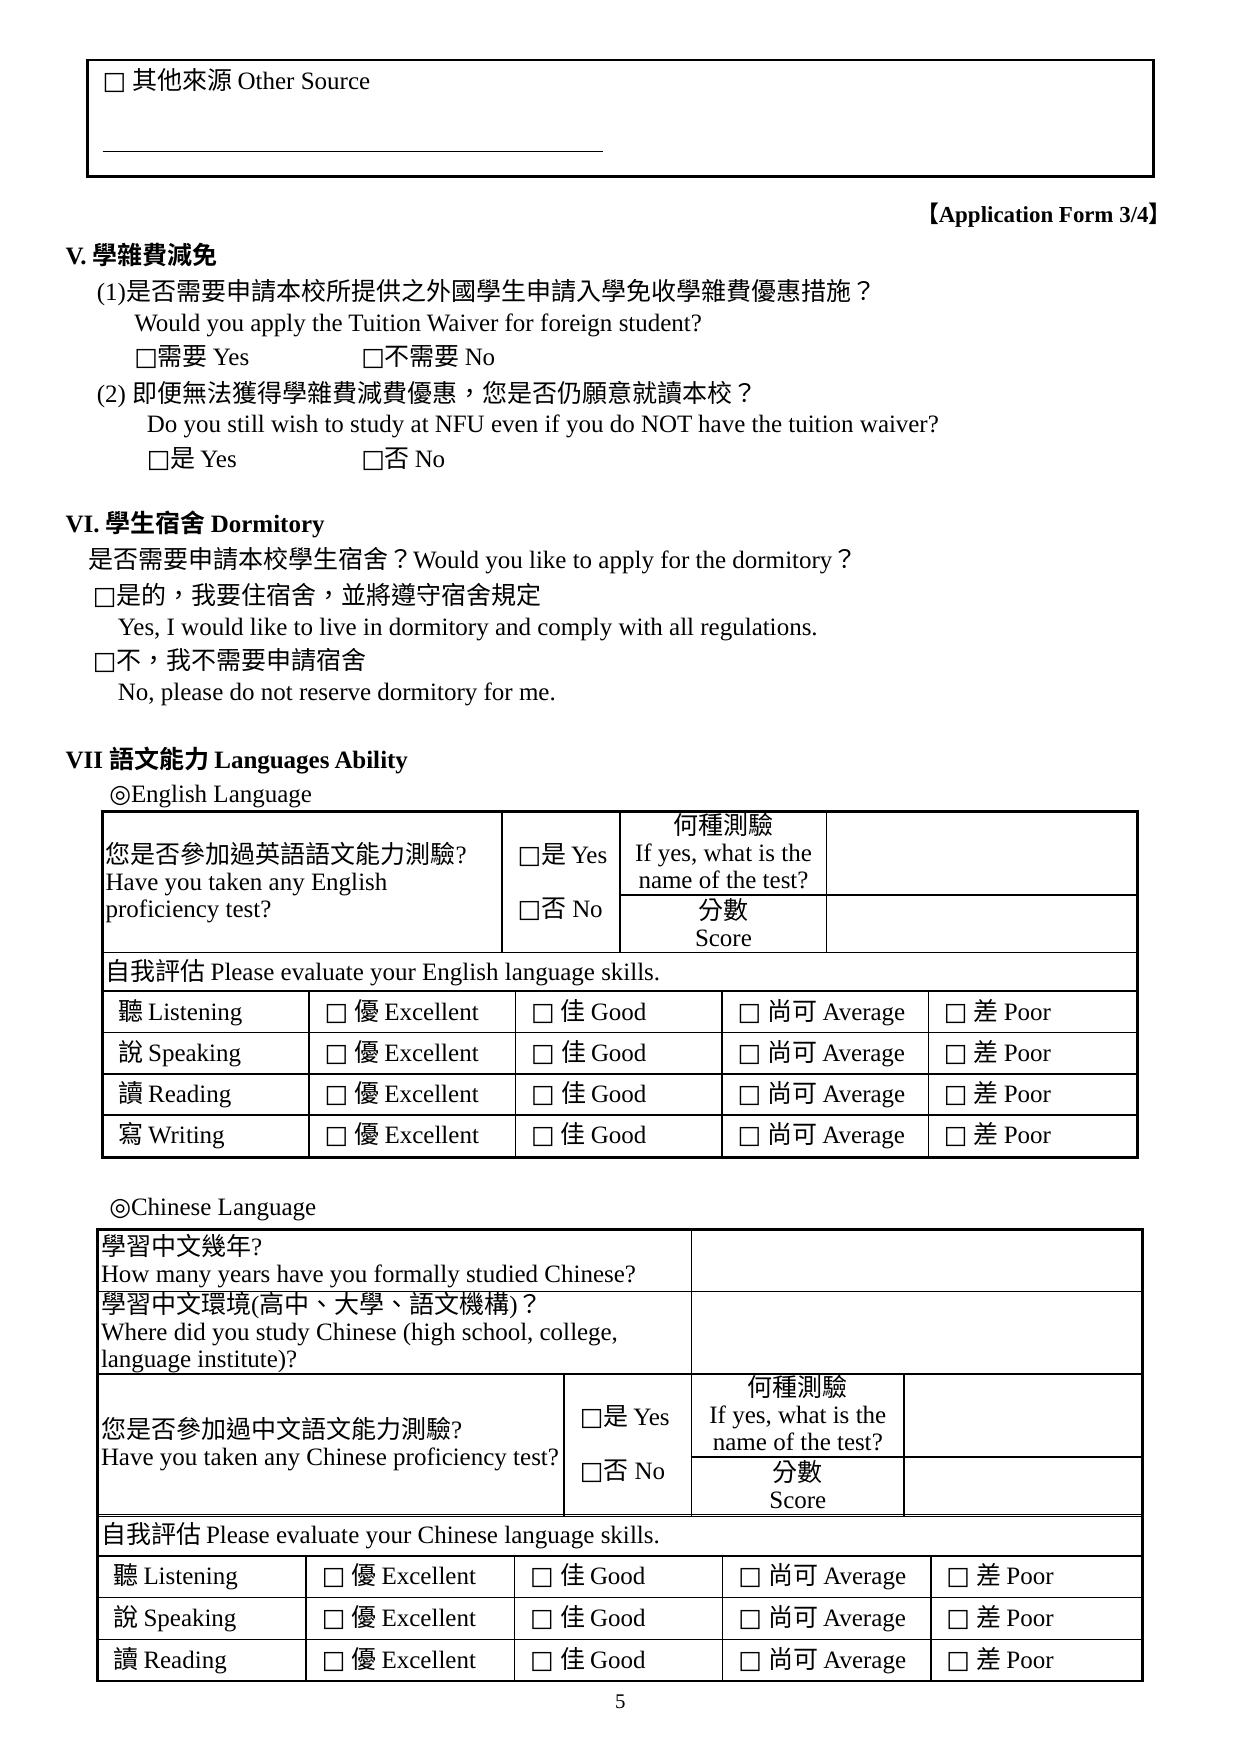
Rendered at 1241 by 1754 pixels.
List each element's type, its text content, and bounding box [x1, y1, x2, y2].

table_cell □ 優Excellent [310, 992, 515, 1032]
table_cell □ 優Excellent [307, 1640, 514, 1680]
table_cell □ 優Excellent [310, 1116, 515, 1156]
text ◎Chinese Language [59, 1193, 1181, 1221]
text No, please do not reserve dormitory for me. [93, 677, 1179, 706]
table_cell □ 尚可Average [723, 1557, 930, 1597]
table_cell □ 佳Good [516, 1075, 721, 1114]
table_cell □ 佳Good [515, 1598, 722, 1638]
table_header 學習中文幾年? How many years have you formally studied Chinese? [99, 1231, 691, 1291]
table_cell □ 優Excellent [307, 1557, 514, 1597]
table_cell □ 差Poor [932, 1557, 1141, 1597]
table_cell 說Speaking [99, 1598, 305, 1638]
table_cell [827, 896, 1136, 952]
table_cell □ 差Poor [929, 1116, 1136, 1156]
table_header 您是否參加過英語語文能力測驗? Have you taken any English proficiency test? [104, 813, 501, 952]
table_cell □ 佳Good [515, 1557, 722, 1597]
table_cell □ 尚可Average [723, 1116, 928, 1156]
table_cell □ 差Poor [929, 992, 1136, 1032]
table_cell 何種測驗 If yes, what is the name of the test? [692, 1375, 903, 1456]
table_cell 學習中文環境(高中、大學、語文機構)？ Where did you study Chinese (high school, college, language institute)? [99, 1292, 691, 1373]
table_cell 聽Listening [99, 1557, 305, 1597]
table_cell □ 佳Good [515, 1640, 722, 1680]
table_cell □ 優Excellent [310, 1033, 515, 1073]
table_cell □ 其他來源Other Source [89, 61, 1152, 175]
table_cell □ 優Excellent [310, 1075, 515, 1114]
table_cell □ 尚可Average [723, 1033, 928, 1073]
text 【Application Form 3/4】 [918, 196, 1169, 229]
table_header [827, 813, 1136, 894]
table_cell 分數 Score [621, 896, 826, 952]
table_cell □是Yes □否 No [565, 1375, 691, 1513]
text Do you still wish to study at NFU even if you do NOT have the tuition waiver? [59, 409, 1181, 438]
table_cell □ 差Poor [932, 1598, 1141, 1638]
table_cell □ 差Poor [929, 1033, 1136, 1073]
text □是的，我要住宿舍，並將遵守宿舍規定 [93, 576, 1179, 612]
table_cell [692, 1292, 1141, 1373]
text (1)是否需要申請本校所提供之外國學生申請入學免收學雜費優惠措施？ [59, 272, 1181, 308]
text Yes, I would like to live in dormitory and comply with all regulations. [93, 612, 1179, 641]
text Would you apply the Tuition Waiver for foreign student? [59, 308, 1181, 337]
table_cell 自我評估Please evaluate your English language skills. [104, 953, 1136, 990]
table_header □是Yes □否 No [503, 813, 619, 952]
text V. 學雜費減免 [59, 189, 1184, 272]
table_cell □ 佳Good [516, 1116, 721, 1156]
text 是否需要申請本校學生宿舍？Would you like to apply for the dormitory？ [88, 539, 1179, 576]
table_cell □ 尚可Average [723, 1598, 930, 1638]
table_cell 讀Reading [104, 1075, 308, 1114]
table_cell [905, 1375, 1141, 1456]
table_cell 聽Listening [104, 992, 308, 1032]
table_cell □ 差Poor [932, 1640, 1141, 1680]
text VI. 學生宿舍Dormitory [59, 503, 1181, 539]
text (2) 即便無法獲得學雜費減費優惠，您是否仍願意就讀本校？ [59, 373, 1181, 409]
table_cell 說Speaking [104, 1033, 308, 1073]
text ◎English Language [59, 776, 1181, 810]
table_cell □ 尚可Average [723, 1075, 928, 1114]
table_cell □ 佳Good [516, 992, 721, 1032]
table_header 何種測驗 If yes, what is the name of the test? [621, 813, 826, 894]
text □不，我不需要申請宿舍 [93, 641, 1179, 677]
table_cell [905, 1458, 1141, 1513]
table_cell 分數 Score [692, 1458, 903, 1513]
table_cell 您是否參加過中文語文能力測驗? Have you taken any Chinese proficiency test? [99, 1375, 563, 1513]
text VII 語文能力Languages Ability [59, 740, 1181, 776]
table_cell □ 尚可Average [723, 992, 928, 1032]
table_cell □ 優Excellent [307, 1598, 514, 1638]
text □需要Yes □不需要No [59, 337, 1181, 373]
table_cell 自我評估Please evaluate your Chinese language skills. [99, 1517, 1141, 1555]
table_cell □ 佳Good [516, 1033, 721, 1073]
table_header [692, 1231, 1141, 1291]
table_cell 寫Writing [104, 1116, 308, 1156]
table_cell □ 差Poor [929, 1075, 1136, 1114]
table_cell □ 尚可Average [723, 1640, 930, 1680]
table_cell 讀Reading [99, 1640, 305, 1680]
text □是Yes □否No [59, 438, 1181, 474]
